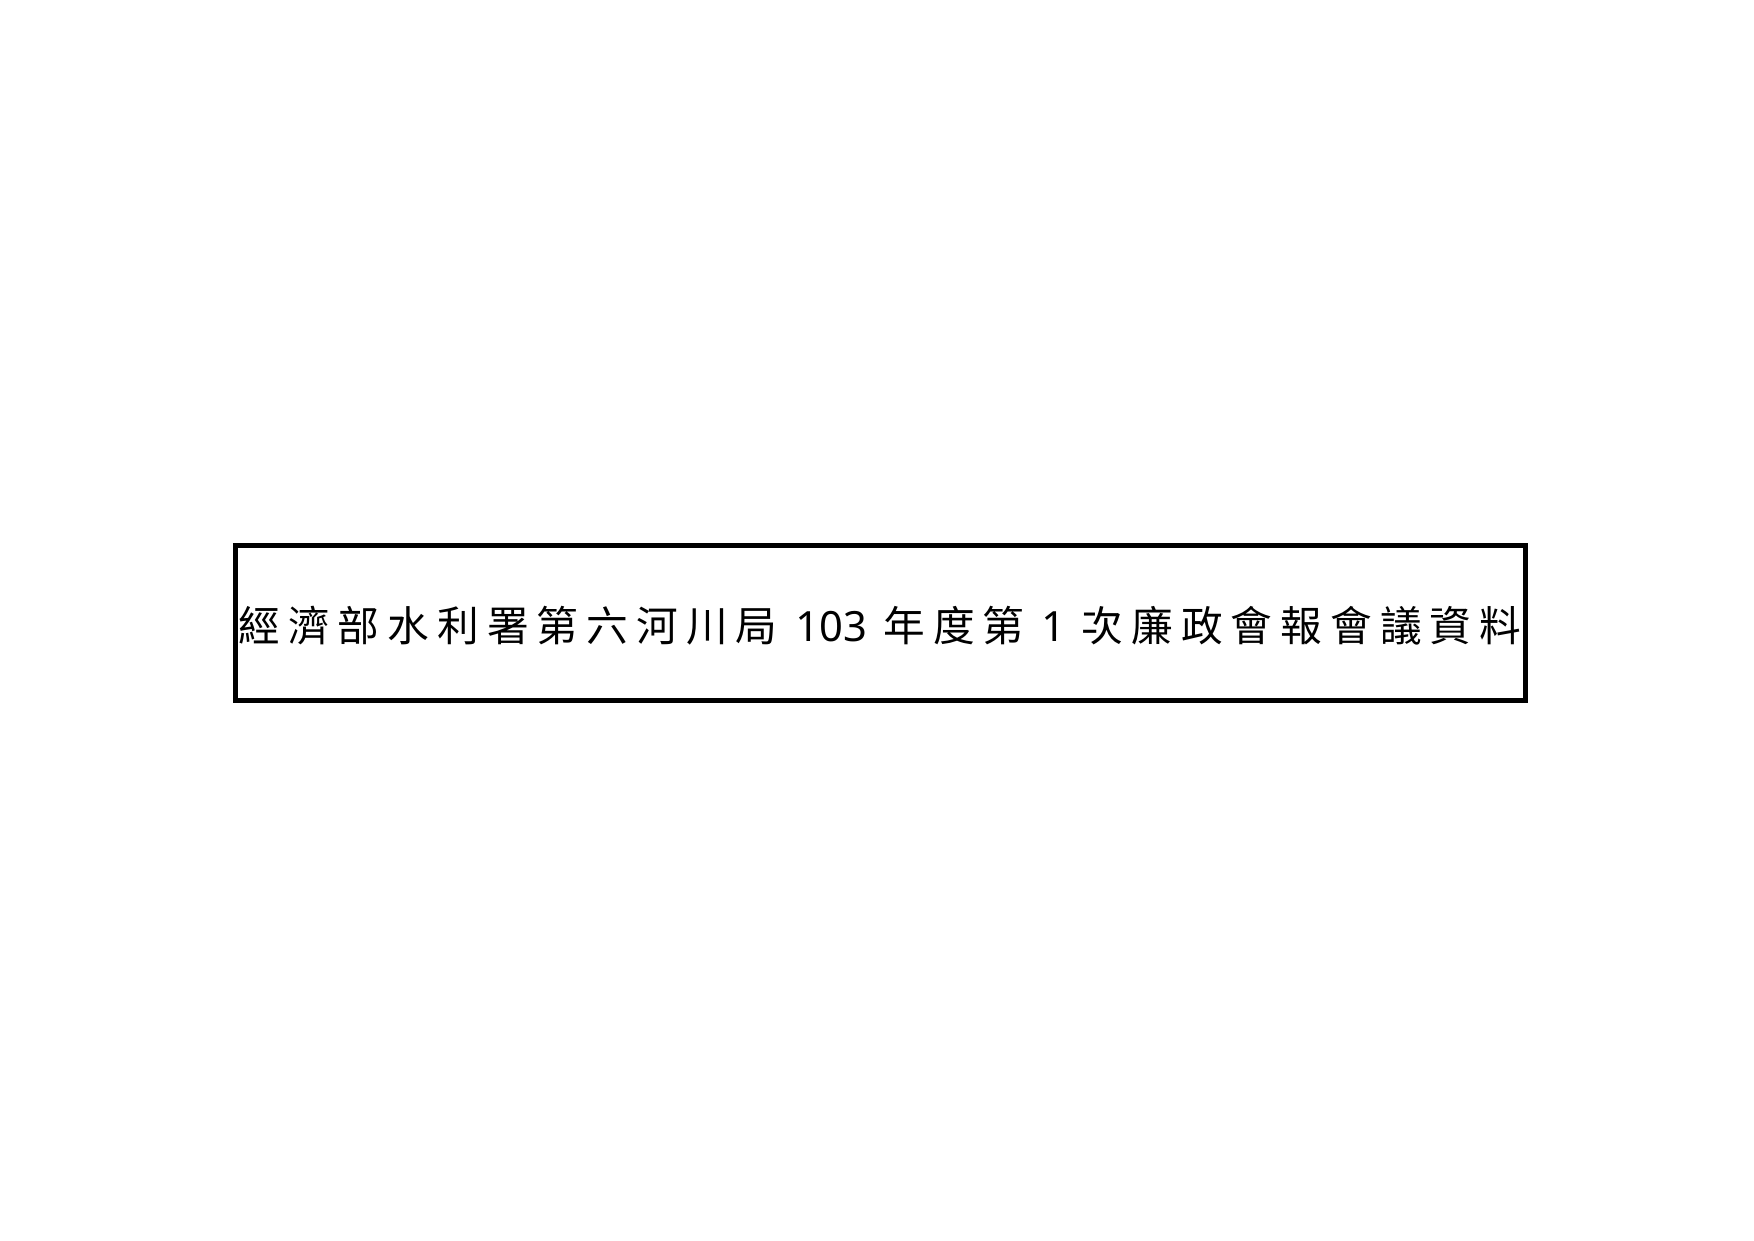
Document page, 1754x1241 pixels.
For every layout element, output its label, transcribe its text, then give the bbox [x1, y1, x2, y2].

table_header 經濟部水利署第六河川局103年度第1次廉政會報會議資料 [238, 548, 1523, 698]
